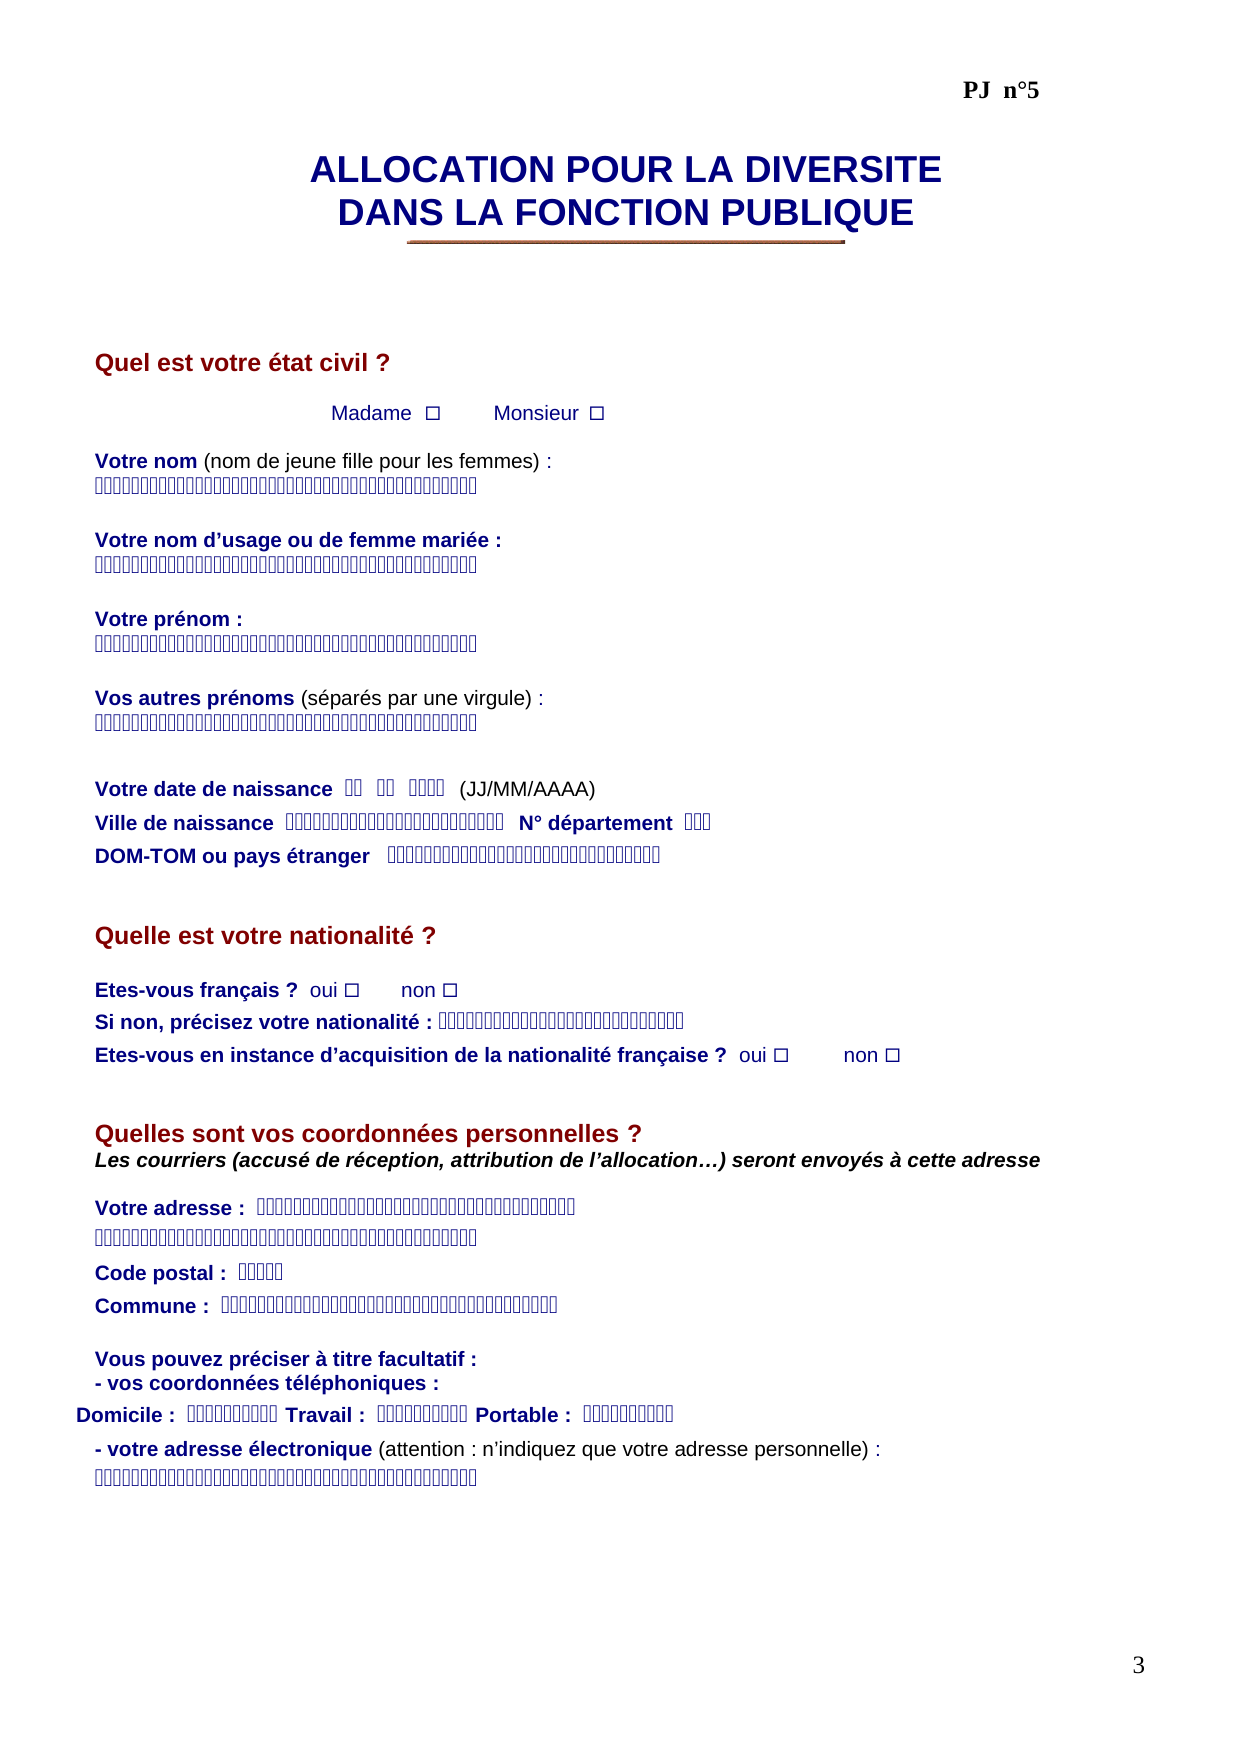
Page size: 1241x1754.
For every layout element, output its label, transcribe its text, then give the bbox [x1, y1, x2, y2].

text Quelles sont vos coordonnées personnelles ? [94, 1119, 1157, 1148]
text  [94, 714, 1157, 736]
text DANS LA FONCTION PUBLIQUE [94, 190, 1157, 233]
text DOM-TOM ou pays étranger  [94, 844, 1157, 869]
text Votre prénom : [94, 607, 1157, 631]
text  [94, 1469, 1157, 1491]
text  [94, 1229, 1157, 1252]
text Si non, précisez votre nationalité :  [94, 1010, 1157, 1035]
text  [94, 477, 1157, 499]
text Quel est votre état civil ? [94, 348, 1157, 377]
text Etes-vous en instance d’acquisition de la nationalité française ? oui  non  [94, 1043, 1157, 1067]
text Votre adresse :  [94, 1196, 1157, 1221]
text Madame  Monsieur  [109, 401, 1157, 425]
text Votre nom (nom de jeune fille pour les femmes) : [94, 449, 1157, 473]
text - vos coordonnées téléphoniques : [94, 1371, 1157, 1395]
text Commune :  [94, 1294, 1157, 1319]
picture [406, 240, 846, 244]
text Ville de naissance  N° département  [94, 810, 1157, 835]
text Les courriers (accusé de réception, attribution de l’allocation…) seront envoyés à cette adresse [94, 1148, 1157, 1172]
text Vous pouvez préciser à titre facultatif : [94, 1347, 1157, 1371]
text Quelle est votre nationalité ? [94, 921, 1157, 949]
text Vos autres prénoms (séparés par une virgule) : [94, 686, 1157, 709]
text Votre nom d’usage ou de femme mariée : [94, 528, 1157, 552]
text  [94, 635, 1157, 657]
text Code postal :  [94, 1260, 1157, 1285]
text  [94, 556, 1157, 578]
text ALLOCATION POUR LA DIVERSITE [94, 147, 1157, 190]
text Votre date de naissance    (JJ/MM/AAAA) [94, 777, 1157, 802]
text Domicile :  Travail :  Portable :  [76, 1403, 1163, 1428]
text Etes-vous français ? oui  non  [94, 978, 1157, 1002]
text - votre adresse électronique (attention : n’indiquez que votre adresse personnelle) : [94, 1436, 1157, 1460]
